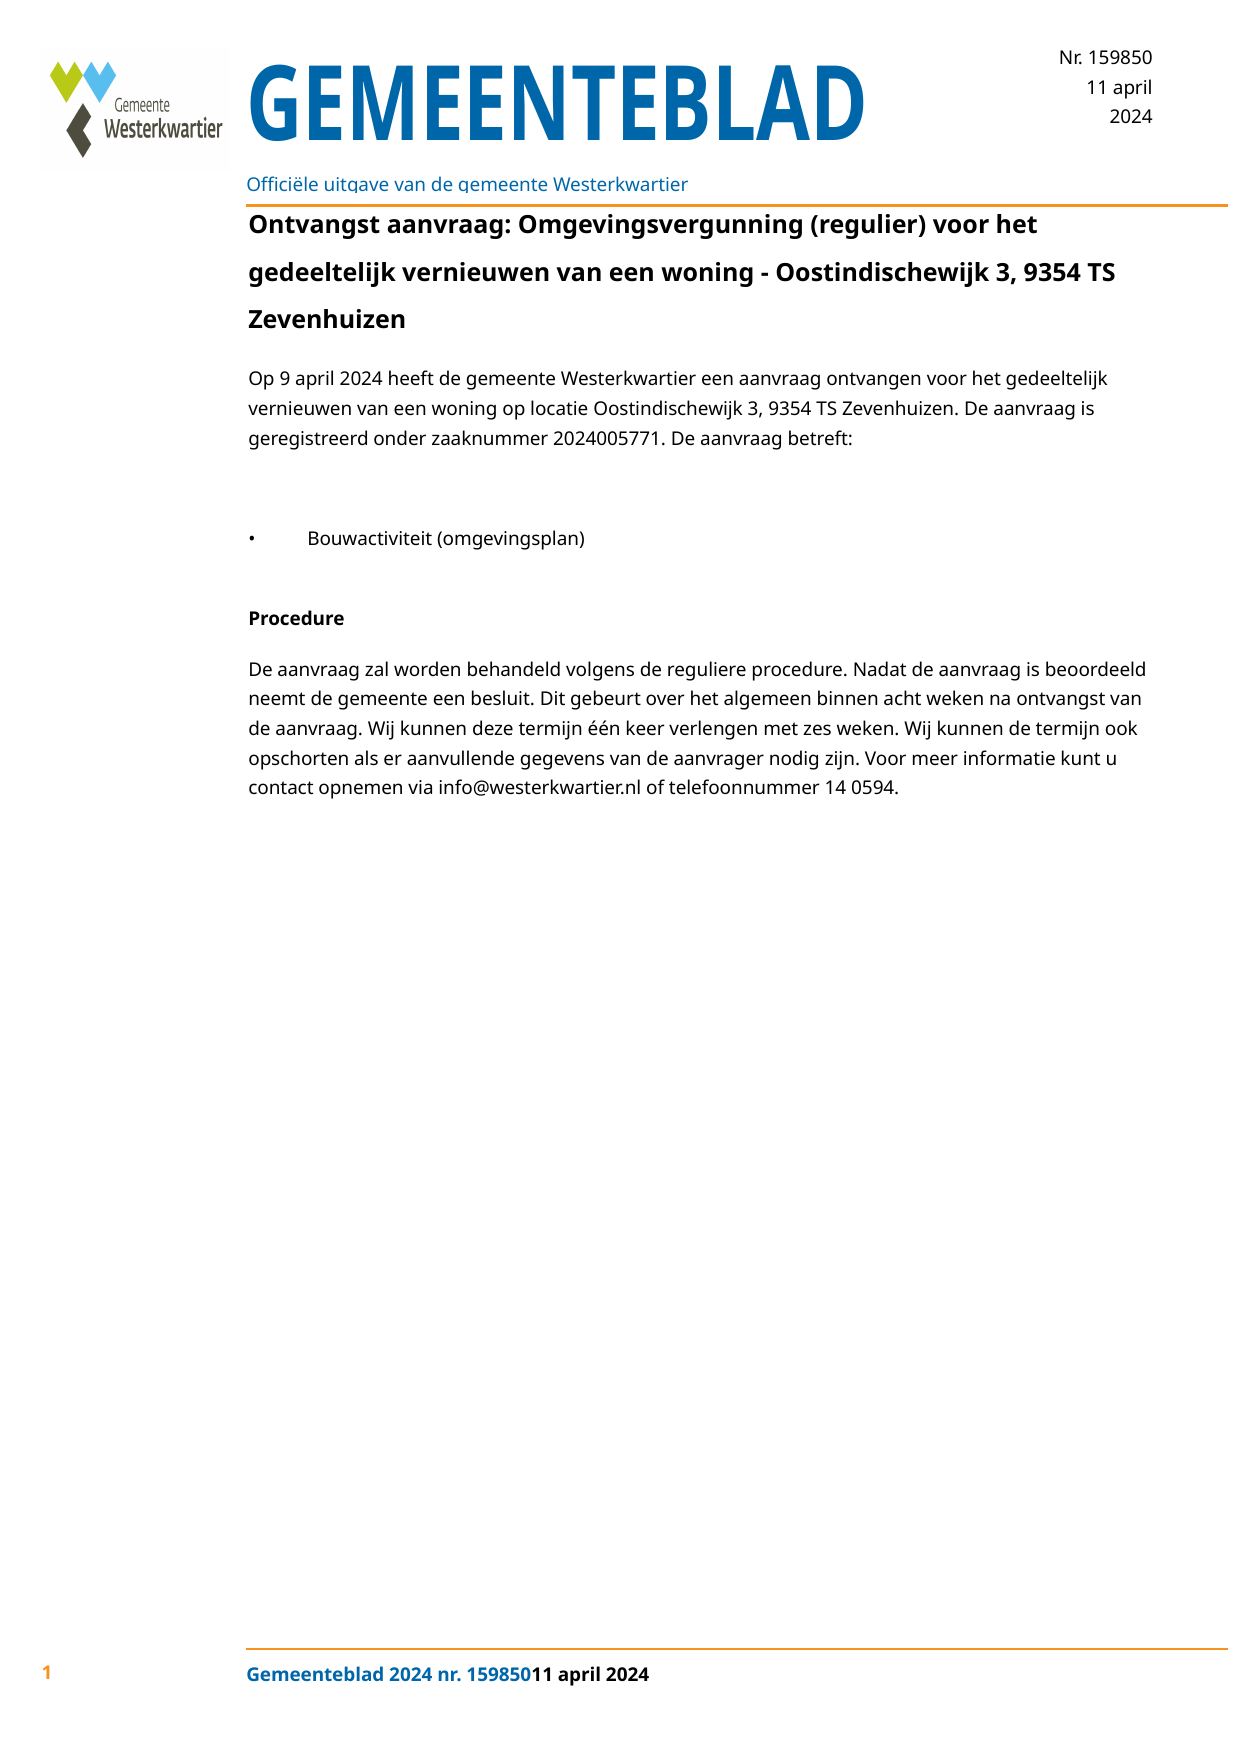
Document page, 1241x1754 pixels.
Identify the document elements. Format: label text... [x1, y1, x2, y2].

list Bouwactiviteit (omgevingsplan) [248, 526, 1152, 551]
picture [41, 47, 231, 172]
text Procedure [248, 606, 1152, 631]
text Ontvangst aanvraag: Omgevingsvergunning (regulier) voor het gedeeltelijk vernieuwen van een woning - Oostindischewijk 3, 9354 TS Zevenhuizen [248, 207, 1152, 336]
text De aanvraag zal worden behandeld volgens de reguliere procedure. Nadat de aanvraag is beoordeeld neemt de gemeente een besluit. Dit gebeurt over het algemeen binnen acht weken na ontvangst van de aanvraag. Wij kunnen deze termijn één keer verlengen met zes weken. Wij kunnen de termijn ook opschorten als er aanvullende gegevens van de aanvrager nodig zijn. Voor meer informatie kunt u contact opnemen via info@westerkwartier.nl of telefoonnummer 14 0594. [248, 656, 1152, 800]
text Op 9 april 2024 heeft de gemeente Westerkwartier een aanvraag ontvangen voor het gedeeltelijk vernieuwen van een woning op locatie Oostindischewijk 3, 9354 TS Zevenhuizen. De aanvraag is geregistreerd onder zaaknummer 2024005771. De aanvraag betreft: [248, 366, 1152, 450]
